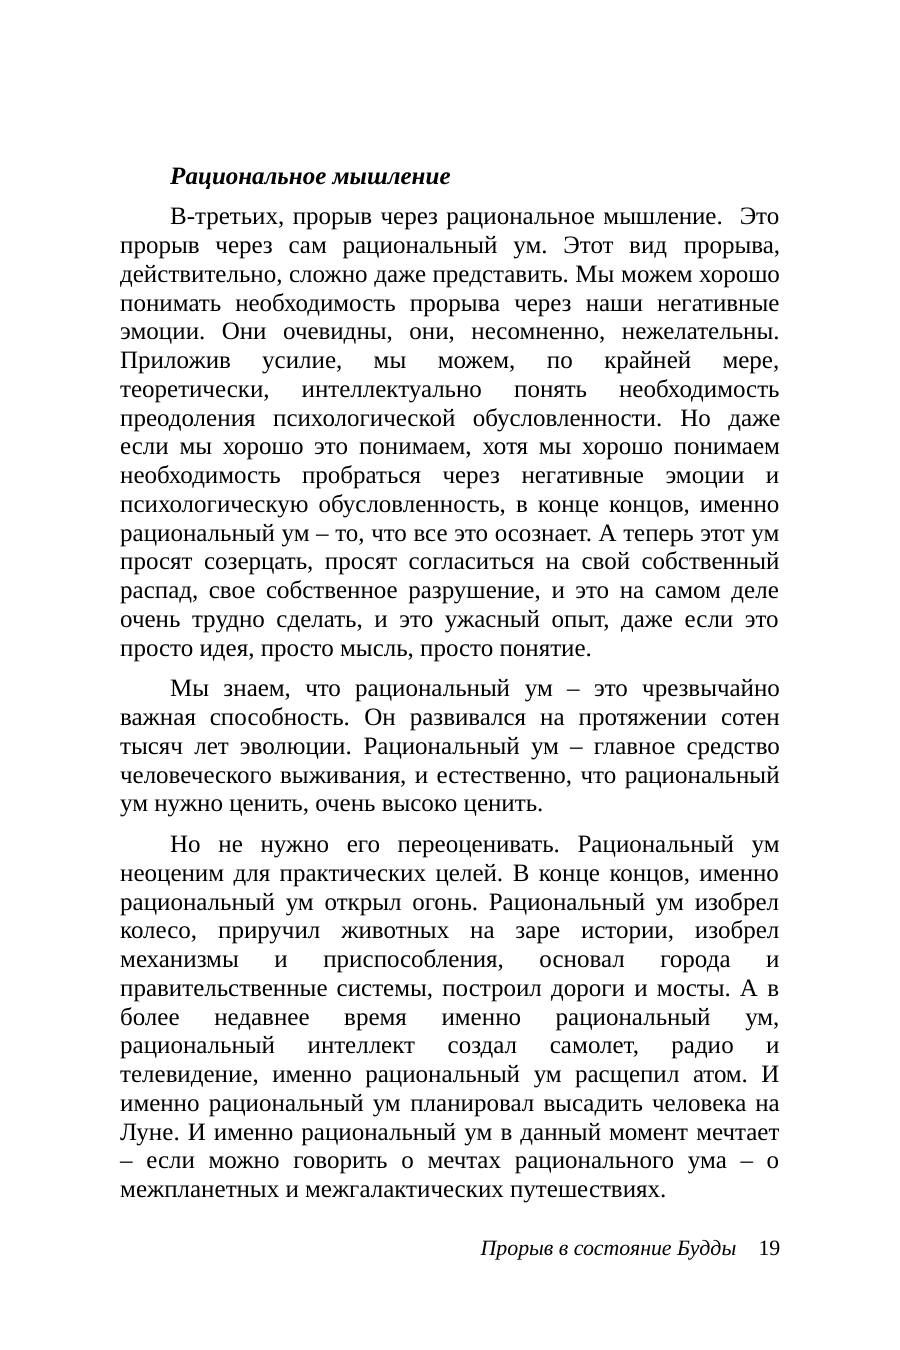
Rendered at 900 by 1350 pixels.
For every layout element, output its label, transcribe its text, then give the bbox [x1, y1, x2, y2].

text Рациональное мышление [120, 161, 780, 189]
text Но не нужно его переоценивать. Рациональный ум неоценим для практических целей. В конце концов, именно рациональный ум открыл огонь. Рациональный ум изобрел колесо, приручил животных на заре истории, изобрел механизмы и приспособления, основал города и правительственные системы, построил дороги и мосты. А в более недавнее время именно рациональный ум, рациональный интеллект создал самолет, радио и телевидение, именно рациональный ум расщепил атом. И именно рациональный ум планировал высадить человека на Луне. И именно рациональный ум в данный момент мечтает – если можно говорить о мечтах рационального ума – о межпланетных и межгалактических путешествиях. [120, 829, 780, 1203]
text В-третьих, прорыв через рациональное мышление. Это прорыв через сам рациональный ум. Этот вид прорыва, действительно, сложно даже представить. Мы можем хорошо понимать необходимость прорыва через наши негативные эмоции. Они очевидны, они, несомненно, нежелательны. Приложив усилие, мы можем, по крайней мере, теоретически, интеллектуально понять необходимость преодоления психологической обусловленности. Но даже если мы хорошо это понимаем, хотя мы хорошо понимаем необходимость пробраться через негативные эмоции и психологическую обусловленность, в конце концов, именно рациональный ум – то, что все это осознает. А теперь этот ум просят созерцать, просят согласиться на свой собственный распад, свое собственное разрушение, и это на самом деле очень трудно сделать, и это ужасный опыт, даже если это просто идея, просто мысль, просто понятие. [120, 201, 780, 661]
text Мы знаем, что рациональный ум – это чрезвычайно важная способность. Он развивался на протяжении сотен тысяч лет эволюции. Рациональный ум – главное средство человеческого выживания, и естественно, что рациональный ум нужно ценить, очень высоко ценить. [120, 673, 780, 817]
